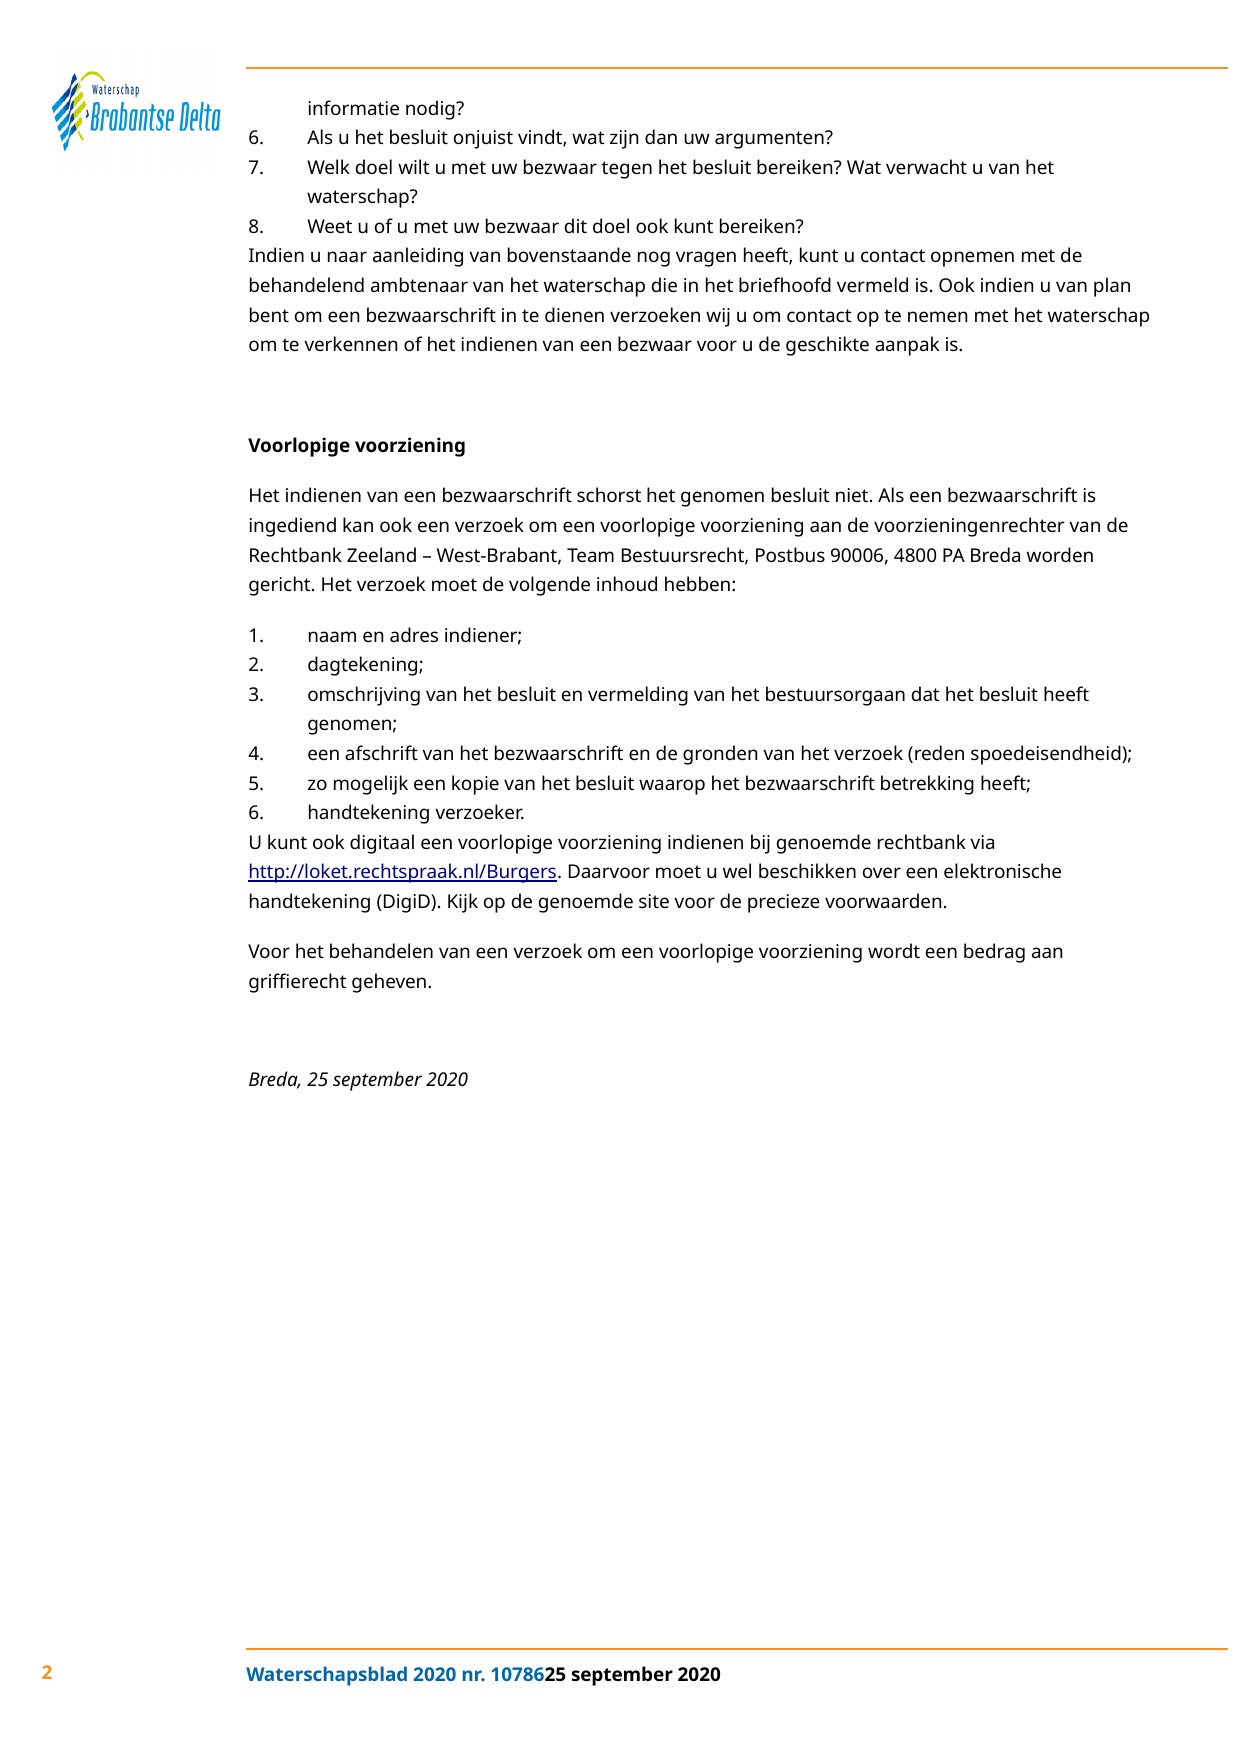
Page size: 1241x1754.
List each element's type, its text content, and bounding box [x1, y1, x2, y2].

list informatie nodig? [248, 95, 1152, 121]
text U kunt ook digitaal een voorlopige voorziening indienen bij genoemde rechtbank via http://loket.rechtspraak.nl/Burgers. Daarvoor moet u wel beschikken over een elektronische handtekening (DigiD). Kijk op de genoemde site voor de precieze voorwaarden. [248, 829, 1152, 914]
list naam en adres indiener; [248, 622, 1152, 648]
list een afschrift van het bezwaarschrift en de gronden van het verzoek (reden spoedeisendheid); [248, 740, 1152, 766]
text Breda, 25 september 2020 [248, 1066, 1152, 1092]
list zo mogelijk een kopie van het besluit waarop het bezwaarschrift betrekking heeft; [248, 770, 1152, 796]
text Indien u naar aanleiding van bovenstaande nog vragen heeft, kunt u contact opnemen met de behandelend ambtenaar van het waterschap die in het briefhoofd vermeld is. Ook indien u van plan bent om een bezwaarschrift in te dienen verzoeken wij u om contact op te nemen met het waterschap om te verkennen of het indienen van een bezwaar voor u de geschikte aanpak is. [248, 243, 1152, 357]
list Welk doel wilt u met uw bezwaar tegen het besluit bereiken? Wat verwacht u van het waterschap? [248, 154, 1152, 209]
text Het indienen van een bezwaarschrift schorst het genomen besluit niet. Als een bezwaarschrift is ingediend kan ook een verzoek om een voorlopige voorziening aan de voorzieningenrechter van de Rechtbank Zeeland – West-Brabant, Team Bestuursrecht, Postbus 90006, 4800 PA Breda worden gericht. Het verzoek moet de volgende inhoud hebben: [248, 483, 1152, 597]
text Voor het behandelen van een verzoek om een voorlopige voorziening wordt een bedrag aan griffierecht geheven. [248, 938, 1152, 994]
text Voorlopige voorziening [248, 432, 1152, 458]
list Weet u of u met uw bezwaar dit doel ook kunt bereiken? [248, 213, 1152, 239]
list Als u het besluit onjuist vindt, wat zijn dan uw argumenten? [248, 124, 1152, 150]
list handtekening verzoeker. [248, 799, 1152, 825]
list omschrijving van het besluit en vermelding van het bestuursorgaan dat het besluit heeft genomen; [248, 681, 1152, 736]
list dagtekening; [248, 651, 1152, 677]
picture [41, 47, 231, 172]
